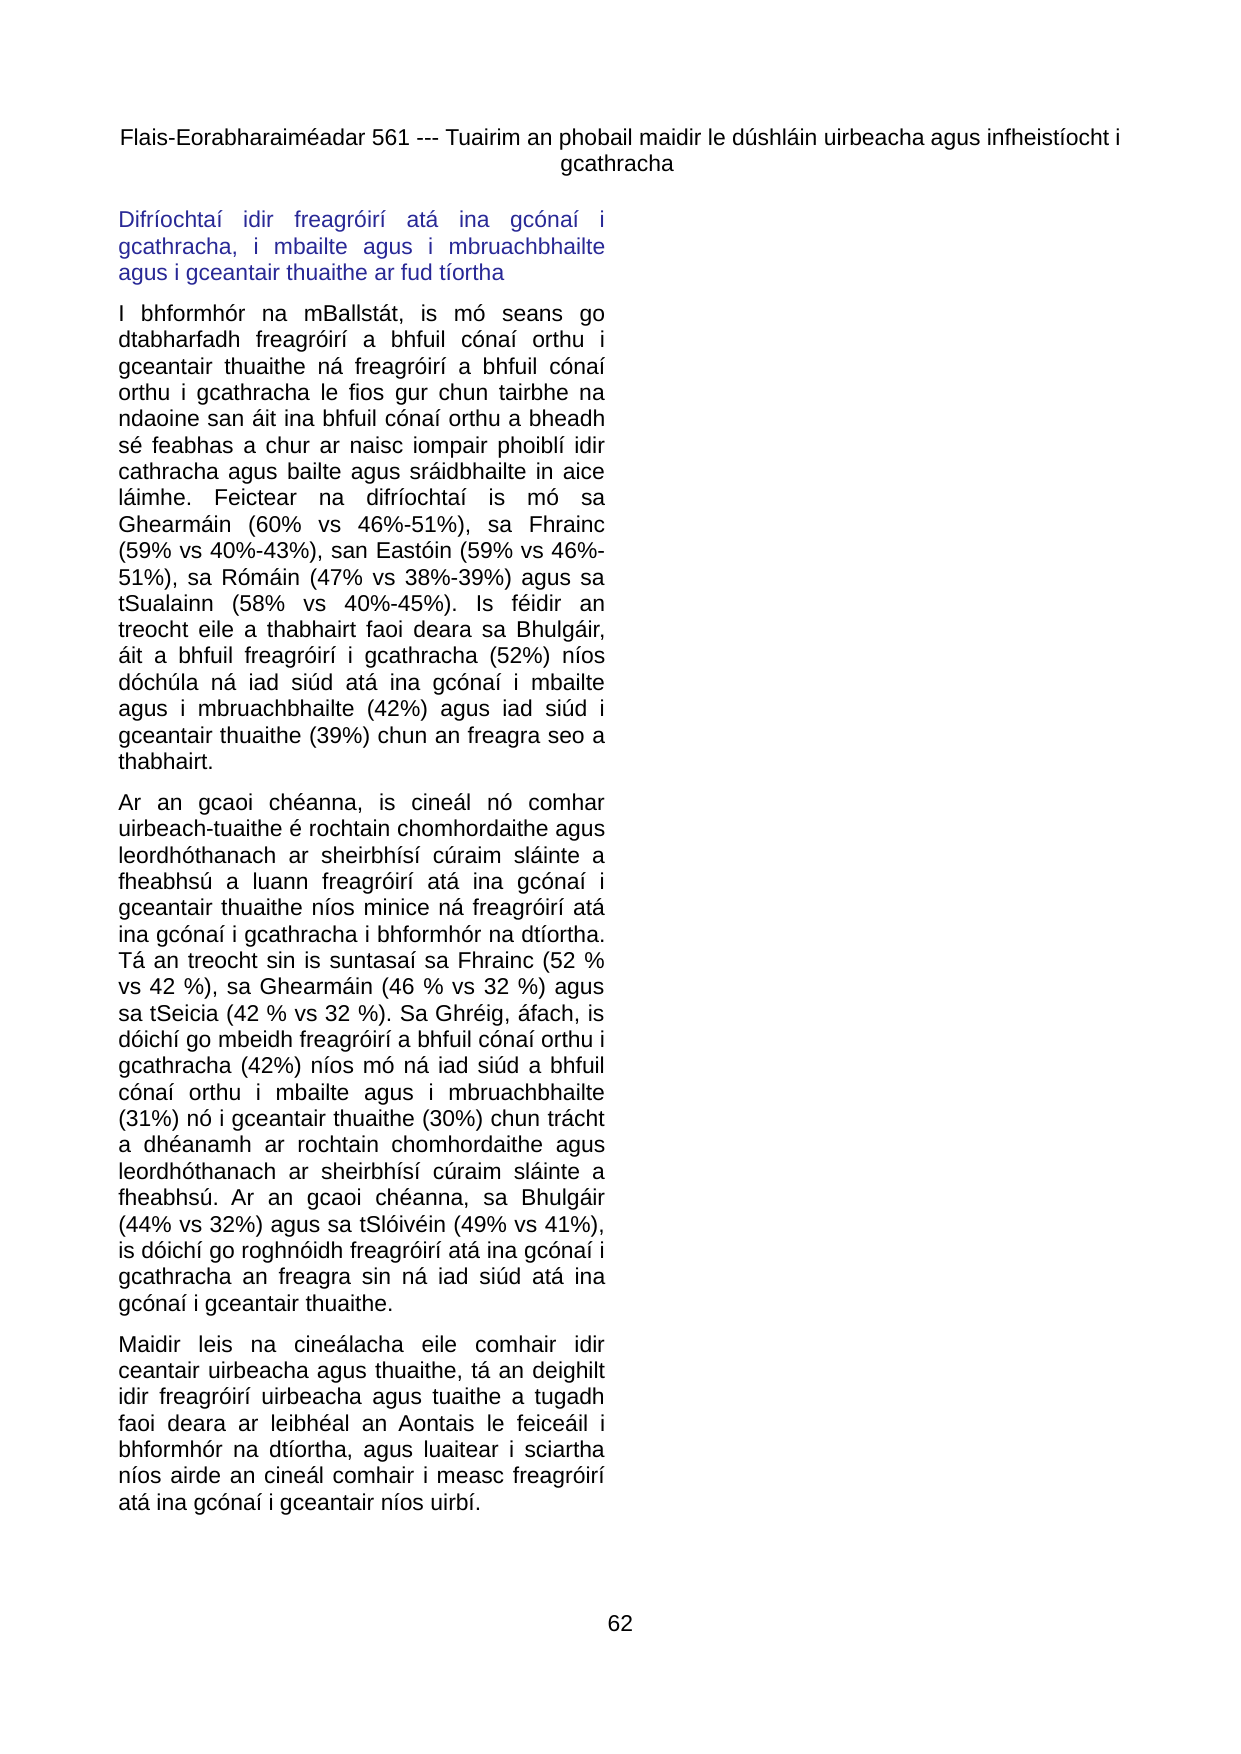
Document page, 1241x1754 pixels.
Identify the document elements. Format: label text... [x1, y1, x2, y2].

text Difríochtaí idir freagróirí atá ina gcónaí i gcathracha, i mbailte agus i mbruachbhailte agus i gceantair thuaithe ar fud tíortha [118, 206, 605, 285]
text I bhformhór na mBallstát, is mó seans go dtabharfadh freagróirí a bhfuil cónaí orthu i gceantair thuaithe ná freagróirí a bhfuil cónaí orthu i gcathracha le fios gur chun tairbhe na ndaoine san áit ina bhfuil cónaí orthu a bheadh sé feabhas a chur ar naisc iompair phoiblí idir cathracha agus bailte agus sráidbhailte in aice láimhe. Feictear na difríochtaí is mó sa Ghearmáin (60% vs 46%-51%), sa Fhrainc (59% vs 40%-43%), san Eastóin (59% vs 46%-51%), sa Rómáin (47% vs 38%-39%) agus sa tSualainn (58% vs 40%-45%). Is féidir an treocht eile a thabhairt faoi deara sa Bhulgáir, áit a bhfuil freagróirí i gcathracha (52%) níos dóchúla ná iad siúd atá ina gcónaí i mbailte agus i mbruachbhailte (42%) agus iad siúd i gceantair thuaithe (39%) chun an freagra seo a thabhairt. [118, 300, 605, 774]
text Maidir leis na cineálacha eile comhair idir ceantair uirbeacha agus thuaithe, tá an deighilt idir freagróirí uirbeacha agus tuaithe a tugadh faoi deara ar leibhéal an Aontais le feiceáil i bhformhór na dtíortha, agus luaitear i sciartha níos airde an cineál comhair i measc freagróirí atá ina gcónaí i gceantair níos uirbí. [118, 1331, 605, 1515]
text Ar an gcaoi chéanna, is cineál nó comhar uirbeach-tuaithe é rochtain chomhordaithe agus leordhóthanach ar sheirbhísí cúraim sláinte a fheabhsú a luann freagróirí atá ina gcónaí i gceantair thuaithe níos minice ná freagróirí atá ina gcónaí i gcathracha i bhformhór na dtíortha. Tá an treocht sin is suntasaí sa Fhrainc (52 % vs 42 %), sa Ghearmáin (46 % vs 32 %) agus sa tSeicia (42 % vs 32 %). Sa Ghréig, áfach, is dóichí go mbeidh freagróirí a bhfuil cónaí orthu i gcathracha (42%) níos mó ná iad siúd a bhfuil cónaí orthu i mbailte agus i mbruachbhailte (31%) nó i gceantair thuaithe (30%) chun trácht a dhéanamh ar rochtain chomhordaithe agus leordhóthanach ar sheirbhísí cúraim sláinte a fheabhsú. Ar an gcaoi chéanna, sa Bhulgáir (44% vs 32%) agus sa tSlóivéin (49% vs 41%), is dóichí go roghnóidh freagróirí atá ina gcónaí i gcathracha an freagra sin ná iad siúd atá ina gcónaí i gceantair thuaithe. [118, 789, 605, 1316]
